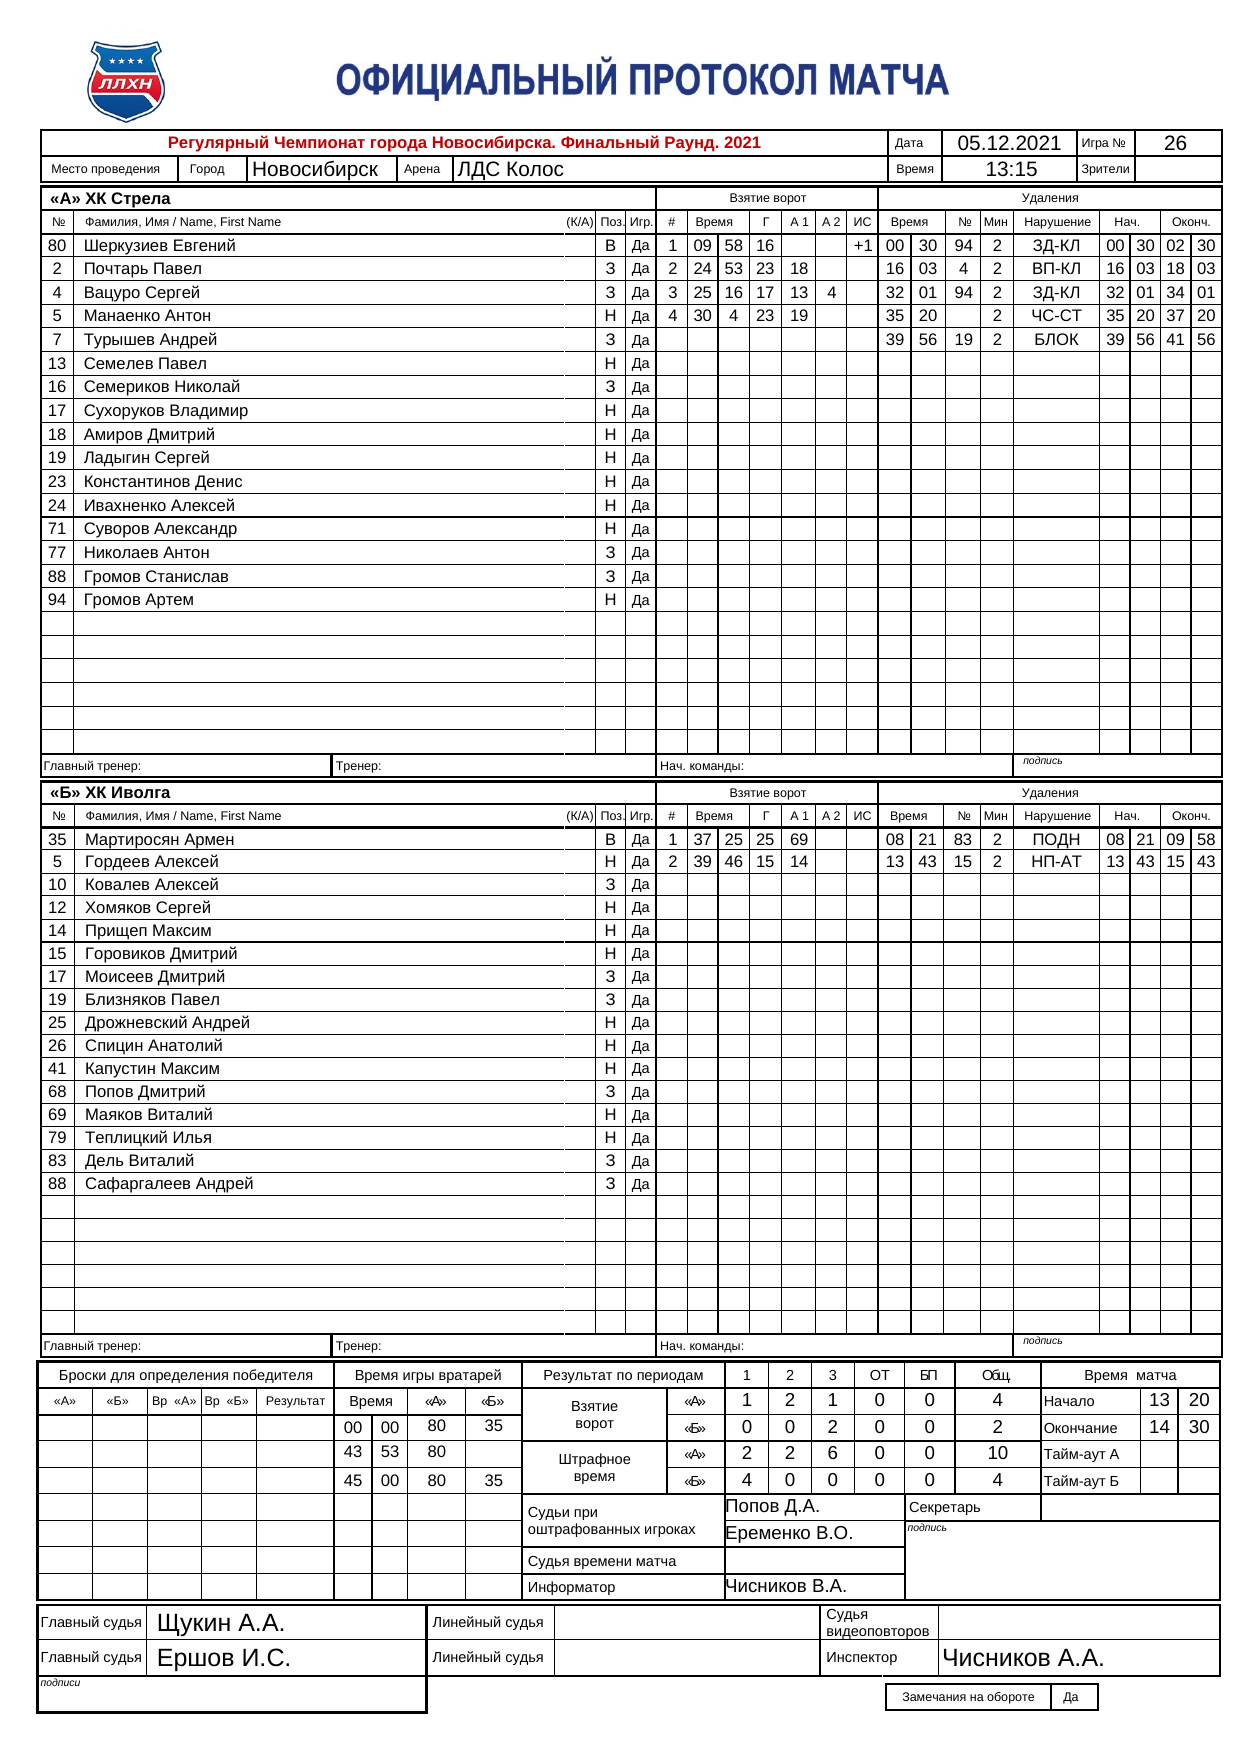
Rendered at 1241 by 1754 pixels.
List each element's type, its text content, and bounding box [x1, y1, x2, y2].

table_cell [1131, 1104, 1160, 1126]
table_cell [1131, 989, 1160, 1011]
table_cell [946, 588, 980, 611]
table_cell № [944, 805, 980, 826]
table_cell [847, 707, 877, 729]
table_cell [1014, 1311, 1099, 1333]
table_cell [912, 541, 945, 564]
table_cell Н [596, 1012, 625, 1033]
table_cell 25 [42, 1012, 74, 1033]
table_cell [688, 470, 717, 493]
table_cell [1014, 1150, 1099, 1172]
table_cell [719, 541, 749, 564]
table_cell Фамилия, Имя / Name, First Name [75, 805, 565, 826]
table_cell Время [688, 211, 749, 233]
table_cell [847, 612, 877, 634]
table_cell 4 [42, 281, 73, 303]
table_cell [944, 1081, 980, 1103]
table_cell 0 [905, 1468, 954, 1493]
table_cell Ковалев Алексей [75, 874, 564, 895]
table_cell ЗД-КЛ [1014, 281, 1099, 303]
table_cell [879, 1288, 910, 1310]
table_cell [782, 1104, 815, 1126]
table_cell 19 [42, 446, 73, 469]
table_cell [39, 1547, 92, 1573]
table_cell [257, 1547, 333, 1573]
table_cell [847, 1127, 877, 1149]
table_cell [782, 1058, 815, 1079]
table_header 26 [1136, 131, 1221, 155]
table_cell [1131, 659, 1160, 682]
table_cell [1161, 423, 1190, 445]
table_cell [944, 1035, 980, 1057]
table_cell [565, 541, 595, 564]
table_cell [719, 470, 749, 493]
table_cell [1100, 636, 1129, 658]
table_cell [1161, 989, 1190, 1011]
table_cell [1161, 612, 1190, 634]
table_cell Н [596, 470, 625, 493]
table_cell [816, 518, 846, 540]
table_cell [565, 1173, 595, 1195]
table_cell Поз. [596, 805, 625, 826]
table_cell Игр. [626, 211, 655, 233]
table_cell Н [596, 423, 625, 445]
table_cell Н [596, 896, 625, 918]
table_cell [847, 305, 877, 327]
table_cell З [596, 966, 625, 987]
table_cell [1192, 588, 1221, 611]
table_cell З [596, 874, 625, 895]
table_cell [847, 683, 877, 706]
table_cell [750, 1012, 781, 1033]
table_cell 18 [782, 257, 815, 280]
table_header Да [1052, 1685, 1097, 1709]
table_cell [1192, 1173, 1221, 1195]
table_cell [1161, 376, 1190, 398]
table_cell Фамилия, Имя / Name, First Name [74, 211, 565, 233]
table_cell Нач. [1100, 211, 1160, 233]
table_cell [657, 896, 687, 918]
table_cell [657, 1058, 687, 1079]
table_cell [1192, 874, 1221, 895]
table_cell [565, 1081, 595, 1103]
table_cell [847, 1288, 877, 1310]
table_cell [782, 707, 815, 729]
table_cell [373, 1574, 407, 1599]
table_cell [74, 659, 564, 682]
table_cell [719, 683, 749, 706]
table_cell [42, 659, 73, 682]
table_cell [879, 1150, 910, 1172]
table_cell [981, 730, 1013, 753]
table_cell [657, 1127, 687, 1149]
table_cell [1192, 565, 1221, 587]
table_cell [847, 565, 877, 587]
table_cell [565, 874, 595, 895]
table_cell [1141, 1468, 1177, 1493]
table_cell [847, 518, 877, 540]
table_cell [1192, 1104, 1221, 1126]
table_cell 13 [782, 281, 815, 303]
table_cell [1100, 1288, 1129, 1310]
table_cell 4 [657, 305, 687, 327]
table_cell [1014, 1242, 1099, 1264]
table_cell 80 [408, 1468, 465, 1493]
table_cell [1131, 1196, 1160, 1218]
table_cell 19 [782, 305, 815, 327]
table_cell Главный тренер: [42, 1335, 330, 1356]
table_cell 0 [905, 1415, 954, 1440]
table_cell [1014, 874, 1099, 895]
table_cell [847, 1104, 877, 1126]
table_cell [657, 352, 687, 374]
table_cell 30 [1131, 235, 1160, 256]
table_cell [847, 1173, 877, 1195]
table_cell 00 [373, 1416, 407, 1440]
table_cell Тайм-аут Б [1042, 1468, 1140, 1493]
table_cell Манаенко Антон [74, 305, 564, 327]
table_header Взятие ворот [657, 783, 877, 803]
table_cell [75, 1288, 564, 1310]
table_cell [879, 588, 910, 611]
table_cell 5 [42, 850, 74, 872]
table_cell [1131, 1265, 1160, 1287]
table_cell [719, 1081, 749, 1103]
table_cell [879, 1104, 910, 1126]
table_cell [847, 1242, 877, 1264]
table_cell [847, 1081, 877, 1103]
table_cell [565, 1104, 595, 1126]
table_cell [816, 1127, 846, 1149]
table_cell [719, 328, 749, 351]
table_cell [1192, 1242, 1221, 1264]
table_cell 19 [946, 328, 980, 351]
table_cell [912, 1058, 943, 1079]
table_cell [782, 1173, 815, 1195]
table_cell [879, 1173, 910, 1195]
table_cell [657, 1035, 687, 1057]
table_cell 15 [1161, 850, 1190, 872]
table_cell [946, 659, 980, 682]
table_cell [782, 1035, 815, 1057]
table_cell [816, 659, 846, 682]
table_cell [1161, 1288, 1190, 1310]
table_cell Да [626, 328, 655, 351]
table_cell В [596, 235, 625, 256]
table_cell Зрители [1078, 157, 1134, 181]
table_cell 80 [408, 1416, 465, 1440]
table_cell [1099, 1682, 1220, 1711]
table_cell [946, 470, 980, 493]
table_cell [42, 1311, 74, 1333]
table_cell [1192, 399, 1221, 422]
table_cell 88 [42, 565, 73, 587]
table_cell [912, 874, 943, 895]
table_cell [944, 1012, 980, 1033]
table_cell 35 [879, 305, 910, 327]
table_cell [1192, 730, 1221, 753]
table_cell [750, 1311, 781, 1333]
table_cell [1192, 423, 1221, 445]
table_cell А 2 [816, 805, 846, 826]
table_cell Вр «Б» [202, 1389, 256, 1413]
table_cell Да [626, 399, 655, 422]
table_cell [657, 494, 687, 516]
table_cell [981, 376, 1013, 398]
table_cell [1014, 1035, 1099, 1057]
table_cell Да [626, 565, 655, 587]
table_cell [879, 446, 910, 469]
table_cell [1014, 588, 1099, 611]
table_cell [782, 966, 815, 987]
table_cell [816, 612, 846, 634]
table_cell [657, 1150, 687, 1172]
table_cell [750, 1104, 781, 1126]
table_cell Тренер: [333, 755, 655, 776]
table_cell [1100, 423, 1129, 445]
table_cell [428, 1677, 882, 1711]
table_cell [946, 352, 980, 374]
table_cell [981, 1288, 1013, 1310]
table_cell [657, 446, 687, 469]
table_cell [912, 1150, 943, 1172]
table_cell [466, 1494, 521, 1520]
table_cell 17 [42, 399, 73, 422]
table_cell [257, 1416, 333, 1440]
table_cell [946, 683, 980, 706]
table_cell [847, 494, 877, 516]
table_cell [657, 1219, 687, 1241]
table_cell [883, 1677, 1220, 1681]
table_cell [750, 328, 781, 351]
table_cell Чисников А.А. [939, 1640, 1219, 1675]
table_cell [981, 1242, 1013, 1264]
table_cell 94 [946, 281, 980, 303]
table_cell Штрафное время [523, 1442, 666, 1493]
table_header Замечания на обороте [887, 1685, 1050, 1709]
table_cell [1192, 896, 1221, 918]
table_cell [626, 1265, 655, 1287]
table_cell Да [626, 518, 655, 540]
table_cell З [596, 257, 625, 280]
table_cell 39 [1100, 328, 1129, 351]
table_cell [1100, 399, 1129, 422]
table_cell [750, 1242, 781, 1264]
table_cell Почтарь Павел [74, 257, 564, 280]
table_cell [816, 989, 846, 1011]
table_cell [75, 1311, 564, 1333]
table_cell [879, 399, 910, 422]
table_cell [1100, 588, 1129, 611]
table_cell [750, 376, 781, 398]
table_cell [565, 305, 595, 327]
table_cell [1131, 1081, 1160, 1103]
table_cell 2 [981, 328, 1013, 351]
table_cell Да [626, 874, 655, 895]
table_cell Линейный судья [428, 1606, 554, 1639]
table_cell [565, 518, 595, 540]
table_cell Судья времени матча [523, 1548, 724, 1573]
table_cell [93, 1441, 147, 1467]
table_cell [879, 352, 910, 374]
table_cell [879, 730, 910, 753]
table_cell [42, 636, 73, 658]
table_cell 80 [408, 1441, 465, 1467]
table_cell [847, 588, 877, 611]
table_header ОТ [855, 1363, 904, 1387]
table_cell [782, 659, 815, 682]
table_cell [148, 1441, 201, 1467]
table_cell [981, 920, 1013, 941]
table_cell 2 [981, 257, 1013, 280]
table_cell [373, 1521, 407, 1546]
table_cell [466, 1574, 521, 1599]
table_cell [782, 588, 815, 611]
table_cell Близняков Павел [75, 989, 564, 1011]
table_cell [847, 636, 877, 658]
table_cell [782, 1219, 815, 1241]
table_cell [565, 966, 595, 987]
table_cell [565, 636, 595, 658]
table_cell «А» [408, 1389, 465, 1413]
table_cell [565, 352, 595, 374]
table_cell [816, 920, 846, 941]
table_cell [847, 943, 877, 964]
table_cell Да [626, 1150, 655, 1172]
table_cell [39, 1574, 92, 1599]
table_cell [1161, 1012, 1190, 1033]
table_cell [596, 1311, 625, 1333]
table_cell [657, 1242, 687, 1264]
table_cell [1131, 1242, 1160, 1264]
table_cell Да [626, 943, 655, 964]
table_cell 17 [42, 966, 74, 987]
table_cell Да [626, 470, 655, 493]
table_cell [847, 1265, 877, 1287]
table_cell Нарушение [1014, 211, 1099, 233]
table_cell 0 [769, 1415, 811, 1440]
table_cell [879, 470, 910, 493]
table_cell [750, 1219, 781, 1241]
table_cell [1131, 874, 1160, 895]
table_cell [626, 707, 655, 729]
table_cell [719, 1219, 749, 1241]
table_cell Попов Дмитрий [75, 1081, 564, 1103]
table_cell [1131, 1012, 1160, 1033]
table_cell 6 [812, 1442, 854, 1467]
table_cell [1100, 1196, 1129, 1218]
table_cell Ивахненко Алексей [74, 494, 564, 516]
table_cell [39, 1521, 92, 1546]
table_cell [750, 1173, 781, 1195]
table_cell [879, 494, 910, 516]
table_cell 80 [42, 235, 73, 256]
table_cell [1131, 1127, 1160, 1149]
table_cell 01 [912, 281, 945, 303]
table_cell [879, 1311, 910, 1333]
table_cell [912, 1081, 943, 1103]
table_cell [657, 328, 687, 351]
table_cell 0 [769, 1468, 811, 1493]
table_cell [1192, 943, 1221, 964]
table_cell [42, 1196, 74, 1218]
table_cell [912, 612, 945, 634]
table_cell [565, 588, 595, 611]
table_cell [1014, 730, 1099, 753]
table_cell [782, 636, 815, 658]
table_cell [202, 1547, 256, 1573]
table_header 3 [812, 1363, 854, 1387]
table_cell Время [879, 805, 943, 826]
picture [5, 28, 1179, 129]
table_cell [981, 1173, 1013, 1195]
table_cell [565, 1012, 595, 1033]
table_cell [1192, 494, 1221, 516]
table_cell [1161, 588, 1190, 611]
table_cell [1131, 518, 1160, 540]
table_cell [74, 730, 564, 753]
table_cell [257, 1574, 333, 1599]
table_cell [565, 707, 595, 729]
table_cell [657, 730, 687, 753]
table_cell [408, 1521, 465, 1546]
table_cell [782, 446, 815, 469]
table_cell [688, 565, 717, 587]
table_cell 53 [373, 1441, 407, 1467]
table_cell [750, 707, 781, 729]
table_cell [565, 1265, 595, 1287]
table_cell [75, 1265, 564, 1287]
table_cell [1014, 494, 1099, 516]
table_cell [719, 1104, 749, 1126]
table_cell [257, 1441, 333, 1467]
table_cell [688, 376, 717, 398]
table_cell [1161, 1173, 1190, 1195]
table_cell Чисников В.А. [726, 1575, 904, 1599]
table_cell [1161, 1104, 1190, 1126]
table_cell Н [596, 518, 625, 540]
table_cell [816, 850, 846, 872]
table_cell [39, 1468, 92, 1493]
table_cell [657, 1196, 687, 1218]
table_cell [847, 659, 877, 682]
table_cell [565, 920, 595, 941]
table_cell [912, 683, 945, 706]
table_cell [912, 1242, 943, 1264]
table_cell [74, 683, 564, 706]
table_cell 69 [42, 1104, 74, 1126]
table_cell [981, 1196, 1013, 1218]
table_cell Гордеев Алексей [75, 850, 564, 872]
table_cell [782, 1311, 815, 1333]
table_header 05.12.2021 [943, 131, 1076, 155]
table_cell 39 [688, 850, 717, 872]
table_cell [981, 1311, 1013, 1333]
table_cell [1100, 874, 1129, 895]
table_cell [944, 943, 980, 964]
table_cell [257, 1494, 333, 1520]
table_cell [75, 1242, 564, 1264]
table_cell [335, 1494, 371, 1520]
table_cell [816, 1150, 846, 1172]
table_cell [782, 612, 815, 634]
table_cell [1014, 683, 1099, 706]
table_cell [816, 470, 846, 493]
table_cell Попов Д.А. [726, 1495, 904, 1520]
table_cell [1192, 636, 1221, 658]
table_cell З [596, 989, 625, 1011]
table_cell [719, 352, 749, 374]
table_cell [1161, 352, 1190, 374]
table_cell Сухоруков Владимир [74, 399, 564, 422]
table_cell [847, 1311, 877, 1333]
table_cell 23 [750, 305, 781, 327]
table_cell [879, 612, 910, 634]
table_cell [1131, 1219, 1160, 1241]
table_cell [946, 305, 980, 327]
table_cell [981, 494, 1013, 516]
table_cell [1131, 1311, 1160, 1333]
table_cell 0 [905, 1389, 954, 1413]
table_cell [981, 588, 1013, 611]
table_cell [981, 1265, 1013, 1287]
table_cell [1161, 1219, 1190, 1241]
table_cell [847, 966, 877, 987]
table_cell [408, 1574, 465, 1599]
table_cell [1192, 1127, 1221, 1149]
table_header Регулярный Чемпионат города Новосибирска. Финальный Раунд. 2021 [42, 131, 887, 155]
table_cell [782, 494, 815, 516]
table_cell [93, 1547, 147, 1573]
table_cell [1014, 446, 1099, 469]
table_cell [1014, 896, 1099, 918]
table_cell [688, 518, 717, 540]
table_cell [719, 612, 749, 634]
table_cell [657, 588, 687, 611]
table_cell [1131, 588, 1160, 611]
table_cell [1100, 446, 1129, 469]
table_cell [1161, 541, 1190, 564]
table_cell [816, 235, 846, 256]
table_cell [719, 1311, 749, 1333]
table_cell 18 [1161, 257, 1190, 280]
table_cell [981, 423, 1013, 445]
table_cell 13:15 [943, 157, 1076, 181]
table_cell [688, 1127, 717, 1149]
table_cell [912, 730, 945, 753]
table_cell [719, 399, 749, 422]
table_cell [1161, 707, 1190, 729]
table_cell Да [626, 305, 655, 327]
table_cell 14 [782, 850, 815, 872]
table_cell [1100, 1058, 1129, 1079]
table_cell 00 [373, 1468, 407, 1493]
table_cell [782, 328, 815, 351]
table_cell [782, 235, 815, 256]
table_cell [1100, 1265, 1129, 1287]
table_cell [750, 920, 781, 941]
table_cell [879, 1219, 910, 1241]
table_cell 00 [1100, 235, 1129, 256]
table_cell [750, 683, 781, 706]
table_cell [688, 1265, 717, 1287]
table_cell [1161, 1150, 1190, 1172]
table_cell [750, 896, 781, 918]
table_cell [879, 423, 910, 445]
table_cell Н [596, 1058, 625, 1079]
table_cell [1100, 896, 1129, 918]
table_cell Н [596, 1127, 625, 1149]
table_cell 03 [1131, 257, 1160, 280]
table_cell [74, 707, 564, 729]
table_cell [257, 1521, 333, 1546]
table_cell [981, 612, 1013, 634]
table_cell [466, 1441, 521, 1467]
table_cell [1100, 1035, 1129, 1057]
table_cell [944, 920, 980, 941]
table_cell Начало [1042, 1389, 1140, 1413]
table_cell [335, 1521, 371, 1546]
table_cell [565, 281, 595, 303]
table_cell [719, 1012, 749, 1033]
table_cell Н [596, 494, 625, 516]
table_cell [565, 1127, 595, 1149]
table_cell [1131, 541, 1160, 564]
table_cell [719, 943, 749, 964]
table_cell «Б» [668, 1415, 724, 1440]
table_cell 56 [1131, 328, 1160, 351]
table_cell [1192, 1150, 1221, 1172]
table_cell [981, 446, 1013, 469]
table_cell [912, 1219, 943, 1241]
table_cell [782, 989, 815, 1011]
table_cell [816, 829, 846, 849]
table_cell [688, 683, 717, 706]
table_cell [1100, 612, 1129, 634]
table_cell [981, 352, 1013, 374]
table_cell [847, 1150, 877, 1172]
table_cell [1161, 1081, 1190, 1103]
table_cell [1131, 896, 1160, 918]
table_cell [688, 328, 717, 351]
table_cell [565, 896, 595, 918]
table_cell [750, 943, 781, 964]
table_cell 43 [1131, 850, 1160, 872]
table_cell [1131, 1058, 1160, 1079]
table_cell [912, 1035, 943, 1057]
table_cell 32 [879, 281, 910, 303]
table_cell 4 [946, 257, 980, 280]
table_cell [946, 707, 980, 729]
table_cell 43 [1192, 850, 1221, 872]
table_cell [657, 1311, 687, 1333]
table_cell [657, 874, 687, 895]
table_cell [202, 1468, 256, 1493]
table_cell [42, 707, 73, 729]
table_cell [657, 423, 687, 445]
table_cell [750, 352, 781, 374]
table_cell 0 [855, 1415, 904, 1440]
table_cell [1014, 659, 1099, 682]
table_cell 21 [912, 829, 943, 849]
table_cell [688, 707, 717, 729]
table_cell [719, 1035, 749, 1057]
table_header Время игры вратарей [335, 1363, 521, 1387]
table_cell [596, 1265, 625, 1287]
table_cell [688, 399, 717, 422]
table_cell Г [750, 211, 781, 233]
table_cell [1100, 1173, 1129, 1195]
table_cell Главный тренер: [42, 755, 330, 776]
table_cell [816, 1058, 846, 1079]
table_cell 35 [42, 829, 74, 849]
table_cell Г [750, 805, 781, 826]
table_cell 94 [946, 235, 980, 256]
table_cell [912, 943, 943, 964]
table_cell [1014, 1012, 1099, 1033]
table_cell [847, 730, 877, 753]
table_cell [657, 1081, 687, 1103]
table_cell [688, 920, 717, 941]
table_cell [1161, 896, 1190, 918]
table_cell 41 [42, 1058, 74, 1079]
table_cell [657, 943, 687, 964]
table_cell [1014, 565, 1099, 587]
table_cell [782, 423, 815, 445]
table_cell [688, 874, 717, 895]
table_cell З [596, 1081, 625, 1103]
table_cell Николаев Антон [74, 541, 564, 564]
table_cell 25 [750, 829, 781, 849]
table_cell [1014, 707, 1099, 729]
table_cell [847, 446, 877, 469]
table_cell [879, 989, 910, 1011]
table_cell [565, 423, 595, 445]
table_cell Мин [981, 211, 1013, 233]
table_cell 2 [769, 1389, 811, 1413]
table_cell [1179, 1468, 1219, 1493]
table_cell 16 [1100, 257, 1129, 280]
table_cell подписи [39, 1677, 425, 1711]
table_cell 0 [726, 1415, 768, 1440]
table_cell [688, 1150, 717, 1172]
table_cell [750, 588, 781, 611]
table_cell [1192, 707, 1221, 729]
table_cell [847, 896, 877, 918]
table_cell [912, 376, 945, 398]
table_cell 13 [1100, 850, 1129, 872]
table_cell [93, 1521, 147, 1546]
table_cell [657, 1288, 687, 1310]
table_cell [1161, 1127, 1190, 1149]
table_cell 20 [1192, 305, 1221, 327]
table_cell [1014, 1219, 1099, 1241]
table_cell № [42, 211, 73, 233]
table_cell [657, 612, 687, 634]
table_cell «А» [39, 1389, 92, 1413]
table_cell Тайм-аут А [1042, 1441, 1140, 1467]
table_cell [981, 659, 1013, 682]
table_cell 43 [335, 1441, 371, 1467]
table_cell [750, 730, 781, 753]
table_cell [782, 1265, 815, 1287]
table_cell [688, 1196, 717, 1218]
table_cell [944, 966, 980, 987]
table_cell 10 [42, 874, 74, 895]
table_cell Хомяков Сергей [75, 896, 564, 918]
table_cell [1100, 352, 1129, 374]
table_cell 1 [657, 829, 687, 849]
table_cell Вацуро Сергей [74, 281, 564, 303]
table_cell [1192, 376, 1221, 398]
table_cell [879, 376, 910, 398]
table_cell [596, 1196, 625, 1218]
table_cell [847, 1058, 877, 1079]
table_cell [626, 1288, 655, 1310]
table_cell [565, 989, 595, 1011]
table_cell [39, 1416, 92, 1440]
table_cell [1131, 470, 1160, 493]
table_cell [74, 636, 564, 658]
table_cell [1100, 1242, 1129, 1264]
table_cell 2 [981, 829, 1013, 849]
table_cell [1192, 612, 1221, 634]
table_cell Да [626, 352, 655, 374]
table_cell [981, 518, 1013, 540]
table_cell 2 [981, 850, 1013, 872]
table_cell [1192, 920, 1221, 941]
table_cell [1161, 518, 1190, 540]
table_cell [1192, 541, 1221, 564]
table_cell [1192, 1196, 1221, 1218]
table_cell [879, 636, 910, 658]
table_cell [750, 1058, 781, 1079]
table_cell [816, 896, 846, 918]
table_cell подпись [1014, 1335, 1221, 1356]
table_cell [626, 1242, 655, 1264]
table_cell В [596, 829, 625, 849]
table_cell [879, 1242, 910, 1264]
table_cell [1100, 659, 1129, 682]
table_cell 25 [719, 829, 749, 849]
table_cell [202, 1521, 256, 1546]
table_cell [596, 1219, 625, 1241]
table_cell 2 [812, 1415, 854, 1440]
table_cell [1014, 1127, 1099, 1149]
table_cell Моисеев Дмитрий [75, 966, 564, 987]
table_cell 14 [42, 920, 74, 941]
table_cell [782, 1242, 815, 1264]
table_cell [657, 376, 687, 398]
table_cell 08 [1100, 829, 1129, 849]
table_cell [816, 352, 846, 374]
table_cell [879, 518, 910, 540]
table_cell [981, 896, 1013, 918]
table_cell [719, 707, 749, 729]
table_cell [816, 1104, 846, 1126]
table_cell [946, 518, 980, 540]
table_cell [1014, 352, 1099, 374]
table_cell [750, 1035, 781, 1057]
table_header 2 [769, 1363, 811, 1387]
table_header «А» ХК Стрела [42, 188, 655, 209]
table_cell [42, 683, 73, 706]
table_cell [1161, 399, 1190, 422]
table_cell [816, 257, 846, 280]
table_cell [719, 1127, 749, 1149]
table_cell Да [626, 541, 655, 564]
table_cell Да [626, 850, 655, 872]
table_cell [657, 1104, 687, 1126]
table_cell [1100, 494, 1129, 516]
table_cell [719, 874, 749, 895]
table_cell [1161, 920, 1190, 941]
table_cell [879, 1196, 910, 1218]
table_cell [750, 989, 781, 1011]
table_cell [782, 1081, 815, 1103]
table_cell [565, 1150, 595, 1172]
table_cell 16 [719, 281, 749, 303]
table_cell З [596, 328, 625, 351]
table_cell [1014, 470, 1099, 493]
table_cell Оконч. [1161, 805, 1221, 826]
table_cell 01 [1192, 281, 1221, 303]
table_cell 4 [719, 305, 749, 327]
table_cell Взятие ворот [523, 1389, 666, 1440]
table_cell 2 [981, 235, 1013, 256]
table_cell [1192, 1035, 1221, 1057]
table_cell [912, 707, 945, 729]
table_cell [750, 494, 781, 516]
table_cell [1100, 1219, 1129, 1241]
table_cell [202, 1494, 256, 1520]
table_cell [1161, 683, 1190, 706]
table_cell 34 [1161, 281, 1190, 303]
table_cell [816, 1311, 846, 1333]
table_cell [565, 1035, 595, 1057]
table_cell [816, 1288, 846, 1310]
table_cell [1161, 1035, 1190, 1057]
table_cell 18 [42, 423, 73, 445]
table_cell [750, 874, 781, 895]
table_cell [912, 920, 943, 941]
table_cell Главный судья [39, 1640, 146, 1675]
table_cell [719, 920, 749, 941]
table_cell 35 [466, 1468, 521, 1493]
table_cell [202, 1441, 256, 1467]
table_cell 71 [42, 518, 73, 540]
table_cell [879, 1058, 910, 1079]
table_cell Нач. [1100, 805, 1160, 826]
table_cell [657, 399, 687, 422]
table_cell 77 [42, 541, 73, 564]
table_cell [1131, 730, 1160, 753]
table_cell [1161, 494, 1190, 516]
table_cell [596, 636, 625, 658]
table_cell [1100, 730, 1129, 753]
table_cell [1131, 446, 1160, 469]
table_cell «Б» [668, 1468, 724, 1493]
table_cell [596, 730, 625, 753]
table_cell [782, 518, 815, 540]
table_cell Н [596, 588, 625, 611]
table_cell [688, 612, 717, 634]
table_cell [944, 1242, 980, 1264]
table_cell [750, 659, 781, 682]
table_cell [816, 1219, 846, 1241]
table_cell [688, 1311, 717, 1333]
table_cell Время [688, 805, 749, 826]
table_cell [1192, 1219, 1221, 1241]
table_cell [565, 399, 595, 422]
table_cell 03 [1192, 257, 1221, 280]
table_cell [1014, 1196, 1099, 1218]
table_cell [688, 588, 717, 611]
table_cell 58 [1192, 829, 1221, 849]
table_cell [39, 1494, 92, 1520]
table_cell [719, 659, 749, 682]
table_cell Семериков Николай [74, 376, 564, 398]
table_cell [565, 446, 595, 469]
table_cell Главный судья [39, 1606, 146, 1639]
table_cell [565, 470, 595, 493]
table_cell НП-АТ [1014, 850, 1099, 872]
table_cell Поз. [596, 211, 625, 233]
table_cell 35 [466, 1416, 521, 1440]
table_cell 53 [719, 257, 749, 280]
table_cell [944, 874, 980, 895]
table_cell 35 [1100, 305, 1129, 327]
table_cell [981, 1012, 1013, 1033]
table_cell [408, 1547, 465, 1573]
table_cell [719, 588, 749, 611]
table_cell [565, 612, 595, 634]
table_cell # [657, 805, 687, 826]
table_cell [688, 896, 717, 918]
table_cell [1100, 470, 1129, 493]
table_cell 15 [944, 850, 980, 872]
table_cell [565, 659, 595, 682]
table_cell [816, 874, 846, 895]
table_header Результат по периодам [523, 1363, 724, 1387]
table_cell [1131, 636, 1160, 658]
table_cell +1 [847, 235, 877, 256]
table_cell Арена [398, 157, 452, 181]
table_cell Окончание [1042, 1415, 1140, 1440]
table_header Дата [889, 131, 941, 155]
table_cell [565, 850, 595, 872]
table_cell [912, 1012, 943, 1033]
table_cell Н [596, 920, 625, 941]
table_cell [1100, 541, 1129, 564]
table_cell [879, 541, 910, 564]
table_cell [466, 1547, 521, 1573]
table_cell [1014, 518, 1099, 540]
table_cell 2 [981, 281, 1013, 303]
table_cell [816, 1265, 846, 1287]
table_cell [1131, 494, 1160, 516]
table_cell [657, 920, 687, 941]
table_cell [912, 1311, 943, 1333]
table_cell 12 [42, 896, 74, 918]
table_cell Судьи при оштрафованных игроках [523, 1495, 724, 1546]
table_cell [719, 989, 749, 1011]
table_cell [750, 518, 781, 540]
table_cell [944, 1219, 980, 1241]
table_cell [1100, 518, 1129, 540]
table_cell [42, 612, 73, 634]
table_cell Время [335, 1389, 407, 1413]
table_cell [782, 541, 815, 564]
table_cell [912, 446, 945, 469]
table_cell Вр «А» [148, 1389, 201, 1413]
table_header Удаления [879, 783, 1221, 803]
table_cell З [596, 1173, 625, 1195]
table_cell [1161, 659, 1190, 682]
table_header Игра № [1078, 131, 1134, 155]
table_cell [1014, 989, 1099, 1011]
table_cell З [596, 376, 625, 398]
table_cell 4 [726, 1468, 768, 1493]
table_cell [847, 352, 877, 374]
table_cell [981, 683, 1013, 706]
table_cell [946, 730, 980, 753]
table_cell [1161, 1265, 1190, 1287]
table_cell [657, 636, 687, 658]
table_cell [719, 446, 749, 469]
table_cell [657, 1012, 687, 1033]
table_cell [1131, 612, 1160, 634]
table_cell 2 [769, 1442, 811, 1467]
table_cell [946, 399, 980, 422]
table_cell [847, 829, 877, 849]
table_cell [596, 659, 625, 682]
table_cell Время [879, 211, 945, 233]
table_cell [981, 943, 1013, 964]
table_cell [816, 399, 846, 422]
table_cell Нач. команды: [657, 1335, 1012, 1356]
table_cell [847, 541, 877, 564]
table_cell [912, 494, 945, 516]
table_cell А 2 [816, 211, 846, 233]
table_cell подпись [1014, 755, 1221, 776]
table_cell (К/А) [565, 805, 595, 826]
table_cell [946, 565, 980, 587]
table_cell 1 [726, 1389, 768, 1413]
table_cell [1014, 541, 1099, 564]
table_cell [688, 352, 717, 374]
table_cell 14 [1141, 1415, 1177, 1440]
table_cell [946, 612, 980, 634]
table_cell [565, 376, 595, 398]
table_cell Да [626, 446, 655, 469]
table_cell [879, 896, 910, 918]
table_cell [719, 494, 749, 516]
table_cell [981, 707, 1013, 729]
table_cell Время [889, 157, 941, 181]
table_cell [946, 376, 980, 398]
table_cell [1192, 1311, 1221, 1333]
table_cell [719, 518, 749, 540]
table_cell [879, 920, 910, 941]
table_cell [1161, 446, 1190, 469]
table_cell [148, 1494, 201, 1520]
table_cell Капустин Максим [75, 1058, 564, 1079]
table_cell [816, 541, 846, 564]
table_cell [688, 446, 717, 469]
table_cell [1100, 1150, 1129, 1172]
table_cell [75, 1219, 564, 1241]
table_cell [148, 1416, 201, 1440]
table_cell [944, 1265, 980, 1287]
table_cell [596, 1242, 625, 1264]
table_cell [565, 1058, 595, 1079]
table_cell [912, 966, 943, 987]
table_cell [719, 376, 749, 398]
table_cell З [596, 565, 625, 587]
table_cell 13 [1141, 1389, 1177, 1413]
table_cell [816, 730, 846, 753]
table_cell [719, 730, 749, 753]
table_cell Н [596, 399, 625, 422]
table_cell «Б» [93, 1389, 147, 1413]
table_cell 16 [750, 235, 781, 256]
table_cell [626, 636, 655, 658]
table_cell Секретарь [906, 1495, 1040, 1520]
table_cell [847, 328, 877, 351]
table_cell [782, 896, 815, 918]
table_cell [688, 730, 717, 753]
table_cell [93, 1468, 147, 1493]
table_cell [750, 612, 781, 634]
table_cell [1192, 1058, 1221, 1079]
table_cell 01 [1131, 281, 1160, 303]
table_cell З [596, 281, 625, 303]
table_cell [816, 943, 846, 964]
table_cell [750, 966, 781, 987]
table_cell [93, 1416, 147, 1440]
table_cell [912, 896, 943, 918]
table_cell [1161, 1196, 1190, 1218]
table_cell [688, 494, 717, 516]
table_cell ЛДС Колос [454, 157, 887, 181]
table_cell [373, 1547, 407, 1573]
table_cell [688, 636, 717, 658]
table_cell [750, 1288, 781, 1310]
table_cell Да [626, 920, 655, 941]
table_cell БЛОК [1014, 328, 1099, 351]
table_cell Н [596, 352, 625, 374]
table_cell [981, 1127, 1013, 1149]
table_cell «Б » [466, 1389, 521, 1413]
table_cell [847, 470, 877, 493]
table_cell [1192, 352, 1221, 374]
table_cell [944, 1173, 980, 1195]
table_cell [688, 989, 717, 1011]
table_cell 88 [42, 1173, 74, 1195]
table_cell [42, 1242, 74, 1264]
table_cell Еременко В.О. [726, 1521, 904, 1546]
table_cell [688, 659, 717, 682]
table_cell [912, 659, 945, 682]
table_cell [626, 659, 655, 682]
table_cell Да [626, 423, 655, 445]
table_cell Дрожневский Андрей [75, 1012, 564, 1033]
table_cell ИС [847, 211, 877, 233]
table_cell 23 [42, 470, 73, 493]
table_cell [782, 920, 815, 941]
table_cell [816, 636, 846, 658]
table_cell [879, 1265, 910, 1287]
table_cell 1 [657, 235, 687, 256]
table_cell [1136, 157, 1221, 181]
table_cell [148, 1574, 201, 1599]
table_cell [847, 1012, 877, 1033]
table_cell [782, 470, 815, 493]
table_cell 58 [719, 235, 749, 256]
table_cell 68 [42, 1081, 74, 1103]
table_cell З [596, 541, 625, 564]
table_cell 0 [855, 1468, 904, 1493]
table_cell Тренер: [333, 1335, 655, 1356]
table_cell Да [626, 829, 655, 849]
table_cell Турышев Андрей [74, 328, 564, 351]
table_cell [1014, 636, 1099, 658]
table_cell [879, 683, 910, 706]
table_cell [555, 1640, 819, 1675]
table_cell [688, 1288, 717, 1310]
table_cell [657, 518, 687, 540]
table_cell [1131, 1288, 1160, 1310]
table_header Удаления [879, 188, 1221, 209]
table_cell [1014, 943, 1099, 964]
table_cell [912, 588, 945, 611]
table_cell [688, 1058, 717, 1079]
table_cell [750, 446, 781, 469]
table_cell Место проведения [42, 157, 177, 181]
table_cell Н [596, 1035, 625, 1057]
table_cell 37 [688, 829, 717, 849]
table_cell [688, 1035, 717, 1057]
table_cell [981, 1219, 1013, 1241]
table_cell [944, 1058, 980, 1079]
table_cell Результат [257, 1389, 333, 1413]
table_cell [42, 1288, 74, 1310]
table_cell [816, 588, 846, 611]
table_header БП [905, 1363, 954, 1387]
table_cell Судья видеоповторов [821, 1606, 938, 1639]
table_cell [750, 636, 781, 658]
table_cell [912, 1288, 943, 1310]
table_cell 83 [944, 829, 980, 849]
table_cell [373, 1494, 407, 1520]
table_cell Город [179, 157, 246, 181]
table_cell [1100, 1311, 1129, 1333]
table_cell [1179, 1441, 1219, 1467]
table_cell [912, 1173, 943, 1195]
table_cell Н [596, 943, 625, 964]
table_cell [816, 376, 846, 398]
table_cell 46 [719, 850, 749, 872]
table_cell [946, 636, 980, 658]
table_cell [782, 1127, 815, 1149]
table_cell Мартиросян Армен [75, 829, 564, 849]
table_cell [816, 966, 846, 987]
table_header Время матча [1042, 1363, 1219, 1387]
table_cell 30 [912, 235, 945, 256]
table_cell [1131, 943, 1160, 964]
table_cell 4 [816, 281, 846, 303]
table_cell [946, 541, 980, 564]
table_cell [939, 1606, 1219, 1639]
table_cell [782, 1150, 815, 1172]
table_cell [816, 1196, 846, 1218]
table_cell Информатор [523, 1575, 724, 1599]
table_cell [944, 989, 980, 1011]
table_cell Да [626, 494, 655, 516]
table_cell [981, 565, 1013, 587]
table_cell [688, 1219, 717, 1241]
table_cell [1192, 1012, 1221, 1033]
table_cell [1100, 565, 1129, 587]
table_cell [981, 1081, 1013, 1103]
table_cell [626, 612, 655, 634]
table_cell [1131, 920, 1160, 941]
table_cell [1014, 1081, 1099, 1103]
table_cell [688, 423, 717, 445]
table_cell Н [596, 850, 625, 872]
table_cell Оконч. [1161, 211, 1221, 233]
table_cell 37 [1161, 305, 1190, 327]
table_cell 20 [912, 305, 945, 327]
table_cell [93, 1494, 147, 1520]
table_cell [148, 1521, 201, 1546]
table_cell [816, 1173, 846, 1195]
table_cell Семелев Павел [74, 352, 564, 374]
table_cell [946, 446, 980, 469]
table_cell [912, 399, 945, 422]
table_cell 2 [42, 257, 73, 280]
table_cell [1192, 1288, 1221, 1310]
table_cell [657, 707, 687, 729]
table_cell [847, 1219, 877, 1241]
table_cell [565, 235, 595, 256]
table_cell [981, 541, 1013, 564]
table_cell [750, 1265, 781, 1287]
table_cell Маяков Виталий [75, 1104, 564, 1126]
table_cell [782, 565, 815, 587]
table_cell Да [626, 989, 655, 1011]
table_cell [1014, 920, 1099, 941]
table_cell [946, 423, 980, 445]
table_cell Линейный судья [428, 1640, 554, 1675]
table_cell [75, 1196, 564, 1218]
table_cell Н [596, 446, 625, 469]
table_cell Да [626, 376, 655, 398]
table_cell [1042, 1495, 1219, 1520]
table_cell [42, 730, 73, 753]
table_cell ЗД-КЛ [1014, 235, 1099, 256]
table_cell [39, 1441, 92, 1467]
table_cell [719, 1173, 749, 1195]
table_cell [912, 1196, 943, 1218]
table_cell [750, 1150, 781, 1172]
table_cell [719, 1150, 749, 1172]
table_cell [1192, 659, 1221, 682]
table_cell Суворов Александр [74, 518, 564, 540]
table_cell [1131, 399, 1160, 422]
table_cell 94 [42, 588, 73, 611]
table_cell [1100, 943, 1129, 964]
table_cell З [596, 1150, 625, 1172]
table_cell [657, 683, 687, 706]
table_cell [1131, 376, 1160, 398]
table_cell [847, 257, 877, 280]
table_cell [148, 1468, 201, 1493]
table_cell [981, 470, 1013, 493]
table_cell [1014, 1058, 1099, 1079]
table_cell [1100, 707, 1129, 729]
table_cell Да [626, 1081, 655, 1103]
table_cell Спицин Анатолий [75, 1035, 564, 1057]
table_cell [1161, 470, 1190, 493]
table_cell Н [596, 1104, 625, 1126]
table_cell Игр. [626, 805, 655, 826]
table_cell [816, 1035, 846, 1057]
table_cell Да [626, 1058, 655, 1079]
table_cell 16 [879, 257, 910, 280]
table_cell Громов Артем [74, 588, 564, 611]
table_cell [1100, 683, 1129, 706]
table_cell [1161, 1242, 1190, 1264]
table_cell [879, 659, 910, 682]
table_cell 24 [688, 257, 717, 280]
table_cell 15 [42, 943, 74, 964]
table_cell [1192, 1081, 1221, 1103]
table_cell Да [626, 1104, 655, 1126]
table_cell [1192, 518, 1221, 540]
table_cell [981, 1035, 1013, 1057]
table_cell [1161, 636, 1190, 658]
table_cell [42, 1265, 74, 1287]
table_cell [1161, 943, 1190, 964]
table_cell 15 [750, 850, 781, 872]
table_cell [816, 683, 846, 706]
table_cell [1014, 612, 1099, 634]
table_cell [1100, 989, 1129, 1011]
table_cell Амиров Дмитрий [74, 423, 564, 445]
table_cell [688, 1173, 717, 1195]
table_cell [565, 1242, 595, 1264]
table_cell Да [626, 588, 655, 611]
table_cell ЧС-СТ [1014, 305, 1099, 327]
table_cell Да [626, 235, 655, 256]
table_cell А 1 [782, 805, 815, 826]
table_cell [565, 494, 595, 516]
table_cell [981, 1150, 1013, 1172]
table_cell [1014, 399, 1099, 422]
table_cell [1131, 352, 1160, 374]
table_cell [565, 829, 595, 849]
table_header 1 [726, 1363, 768, 1387]
table_cell Нач. команды: [657, 755, 1012, 776]
table_cell [847, 423, 877, 445]
table_cell 2 [981, 305, 1013, 327]
table_cell [257, 1468, 333, 1493]
table_cell 69 [782, 829, 815, 849]
table_cell [1141, 1441, 1177, 1467]
table_cell [1014, 1288, 1099, 1310]
table_cell [981, 1104, 1013, 1126]
table_cell Да [626, 1012, 655, 1033]
table_cell [847, 399, 877, 422]
table_cell [1161, 966, 1190, 987]
table_cell [912, 1265, 943, 1287]
table_cell [565, 943, 595, 964]
table_cell 08 [879, 829, 910, 849]
table_cell 45 [335, 1468, 371, 1493]
table_cell [782, 1288, 815, 1310]
table_cell [596, 707, 625, 729]
table_cell [946, 494, 980, 516]
table_cell [816, 423, 846, 445]
table_cell [719, 1265, 749, 1287]
table_cell [981, 966, 1013, 987]
table_cell Да [626, 1173, 655, 1195]
table_cell Мин [981, 805, 1013, 826]
table_cell [1161, 565, 1190, 587]
table_cell 26 [42, 1035, 74, 1057]
table_cell [816, 707, 846, 729]
table_cell Нарушение [1014, 805, 1099, 826]
table_cell [74, 612, 564, 634]
table_cell [726, 1548, 904, 1573]
table_cell [912, 1104, 943, 1126]
table_cell «А» [668, 1389, 724, 1413]
table_cell Ершов И.С. [147, 1640, 425, 1675]
table_cell [565, 1311, 595, 1333]
table_cell [657, 989, 687, 1011]
table_cell [1131, 1173, 1160, 1195]
table_cell 56 [912, 328, 945, 351]
table_cell [750, 565, 781, 587]
table_cell [202, 1574, 256, 1599]
table_cell [750, 1127, 781, 1149]
table_cell 23 [750, 257, 781, 280]
table_header Общ. [956, 1363, 1040, 1387]
table_cell 13 [879, 850, 910, 872]
table_cell [750, 1081, 781, 1103]
table_cell [565, 683, 595, 706]
table_cell 13 [42, 352, 73, 374]
table_cell 79 [42, 1127, 74, 1149]
table_cell Константинов Денис [74, 470, 564, 493]
table_cell [688, 966, 717, 987]
table_cell [816, 565, 846, 587]
table_cell 21 [1131, 829, 1160, 849]
table_cell [719, 1242, 749, 1264]
table_cell Новосибирск [248, 157, 396, 181]
table_cell [782, 730, 815, 753]
table_cell [1192, 966, 1221, 987]
table_cell [596, 683, 625, 706]
table_cell [719, 423, 749, 445]
table_cell [657, 541, 687, 564]
table_cell [1014, 966, 1099, 987]
table_cell [847, 281, 877, 303]
table_cell подпись [906, 1522, 1219, 1599]
table_cell [657, 659, 687, 682]
table_cell [1131, 683, 1160, 706]
table_cell 4 [956, 1389, 1040, 1413]
table_cell [782, 352, 815, 374]
table_cell 20 [1179, 1389, 1219, 1413]
table_cell [719, 636, 749, 658]
table_cell [816, 494, 846, 516]
table_cell [335, 1547, 371, 1573]
table_cell [981, 989, 1013, 1011]
table_cell [1131, 1035, 1160, 1057]
table_cell 30 [688, 305, 717, 327]
table_cell 2 [657, 850, 687, 872]
table_cell [1014, 376, 1099, 398]
table_cell 00 [879, 235, 910, 256]
table_cell 16 [42, 376, 73, 398]
table_cell [1131, 1150, 1160, 1172]
table_cell [816, 328, 846, 351]
table_cell [944, 896, 980, 918]
table_cell [1192, 989, 1221, 1011]
table_cell [750, 470, 781, 493]
table_cell [912, 565, 945, 587]
table_cell [565, 328, 595, 351]
table_cell [93, 1574, 147, 1599]
table_cell Теплицкий Илья [75, 1127, 564, 1149]
table_cell 0 [812, 1468, 854, 1493]
table_cell [1100, 1012, 1129, 1033]
table_cell [944, 1150, 980, 1172]
table_cell Н [596, 305, 625, 327]
table_cell Да [626, 281, 655, 303]
table_cell [944, 1311, 980, 1333]
table_cell [847, 850, 877, 872]
table_cell [847, 989, 877, 1011]
table_cell [1100, 920, 1129, 941]
table_cell 7 [42, 328, 73, 351]
table_cell [688, 1242, 717, 1264]
table_cell [1014, 1265, 1099, 1287]
table_cell [912, 423, 945, 445]
table_cell Горовиков Дмитрий [75, 943, 564, 964]
table_cell [565, 730, 595, 753]
table_cell [335, 1574, 371, 1599]
table_cell [912, 518, 945, 540]
table_cell (К/А) [565, 211, 595, 233]
table_cell 09 [1161, 829, 1190, 849]
table_cell Да [626, 1035, 655, 1057]
table_cell [719, 1288, 749, 1310]
table_cell [688, 943, 717, 964]
table_cell Щукин А.А. [147, 1606, 425, 1639]
table_cell [1161, 730, 1190, 753]
table_cell [879, 966, 910, 987]
table_cell [816, 446, 846, 469]
table_cell [719, 896, 749, 918]
table_cell 4 [956, 1468, 1040, 1493]
table_cell [782, 683, 815, 706]
table_cell [719, 966, 749, 987]
table_cell 39 [879, 328, 910, 351]
table_cell [1131, 423, 1160, 445]
table_cell [847, 920, 877, 941]
table_cell [750, 423, 781, 445]
table_cell [565, 1288, 595, 1310]
table_cell 03 [912, 257, 945, 280]
table_cell [688, 1081, 717, 1103]
table_cell «А» [668, 1442, 724, 1467]
table_cell [1192, 470, 1221, 493]
table_cell 10 [956, 1442, 1040, 1467]
table_cell [912, 989, 943, 1011]
table_header «Б» ХК Иволга [42, 783, 655, 803]
table_cell ПОДН [1014, 829, 1099, 849]
table_cell [944, 1288, 980, 1310]
table_cell [626, 1219, 655, 1241]
table_cell Прищеп Максим [75, 920, 564, 941]
table_cell Дель Виталий [75, 1150, 564, 1172]
table_cell А 1 [782, 211, 815, 233]
table_cell [750, 399, 781, 422]
table_cell [782, 874, 815, 895]
table_cell [688, 1104, 717, 1126]
table_cell [847, 874, 877, 895]
table_cell [912, 636, 945, 658]
table_cell [1161, 1058, 1190, 1079]
table_cell [148, 1547, 201, 1573]
table_cell [657, 565, 687, 587]
table_cell [596, 1288, 625, 1310]
table_cell [816, 1242, 846, 1264]
table_cell Инспектор [821, 1640, 938, 1675]
table_cell 83 [42, 1150, 74, 1172]
table_cell 2 [956, 1415, 1040, 1440]
table_cell [626, 730, 655, 753]
table_cell 32 [1100, 281, 1129, 303]
table_cell [879, 1035, 910, 1057]
table_cell 30 [1179, 1415, 1219, 1440]
table_cell Да [626, 966, 655, 987]
table_cell [1014, 1104, 1099, 1126]
table_cell 19 [42, 989, 74, 1011]
table_cell [879, 943, 910, 964]
table_cell [782, 1196, 815, 1218]
table_cell [1014, 423, 1099, 445]
table_cell [816, 1012, 846, 1033]
table_cell [944, 1104, 980, 1126]
table_header Взятие ворот [657, 188, 877, 209]
table_cell 5 [42, 305, 73, 327]
table_cell [719, 1196, 749, 1218]
table_cell Да [626, 896, 655, 918]
table_cell [847, 376, 877, 398]
table_cell [1161, 874, 1190, 895]
table_cell 20 [1131, 305, 1160, 327]
table_cell [816, 305, 846, 327]
table_cell [1131, 565, 1160, 587]
table_cell ИС [847, 805, 877, 826]
table_cell [657, 1265, 687, 1287]
table_cell [1192, 683, 1221, 706]
table_cell [657, 1173, 687, 1195]
table_cell [912, 352, 945, 374]
table_cell [981, 1058, 1013, 1079]
table_cell [1100, 376, 1129, 398]
table_cell [626, 1196, 655, 1218]
table_cell № [42, 805, 74, 826]
table_cell [202, 1416, 256, 1440]
table_cell [981, 874, 1013, 895]
table_cell [626, 683, 655, 706]
table_cell Ладыгин Сергей [74, 446, 564, 469]
table_cell [565, 565, 595, 587]
table_cell Сафаргалеев Андрей [75, 1173, 564, 1195]
table_cell Да [626, 257, 655, 280]
table_cell [1100, 1081, 1129, 1103]
table_cell [688, 1012, 717, 1033]
table_cell [555, 1606, 819, 1639]
table_cell 41 [1161, 328, 1190, 351]
table_cell [944, 1196, 980, 1218]
table_cell [847, 1035, 877, 1057]
table_cell [750, 1196, 781, 1218]
table_cell [1131, 707, 1160, 729]
table_cell [565, 257, 595, 280]
table_cell [1192, 446, 1221, 469]
table_cell [879, 874, 910, 895]
table_cell 3 [657, 281, 687, 303]
table_cell [944, 1127, 980, 1149]
table_cell [1131, 966, 1160, 987]
table_cell Шеркузиев Евгений [74, 235, 564, 256]
table_cell 25 [688, 281, 717, 303]
table_cell ВП-КЛ [1014, 257, 1099, 280]
table_cell [879, 1127, 910, 1149]
table_cell [1161, 1311, 1190, 1333]
table_cell 56 [1192, 328, 1221, 351]
table_cell 1 [812, 1389, 854, 1413]
table_cell Громов Станислав [74, 565, 564, 587]
table_cell 2 [657, 257, 687, 280]
table_cell [782, 943, 815, 964]
table_cell [912, 1127, 943, 1149]
table_cell [596, 612, 625, 634]
table_cell № [946, 211, 980, 233]
table_header Броски для определения победителя [39, 1363, 333, 1387]
table_cell [719, 1058, 749, 1079]
table_cell [688, 541, 717, 564]
table_cell 17 [750, 281, 781, 303]
table_cell [782, 376, 815, 398]
table_cell [879, 1012, 910, 1033]
table_cell [42, 1219, 74, 1241]
table_cell [782, 399, 815, 422]
table_cell [981, 399, 1013, 422]
table_cell [408, 1494, 465, 1520]
table_cell 30 [1192, 235, 1221, 256]
table_cell [847, 1196, 877, 1218]
table_cell [565, 1219, 595, 1241]
table_cell [657, 966, 687, 987]
table_cell 00 [335, 1416, 371, 1440]
table_cell [912, 470, 945, 493]
table_cell [816, 1081, 846, 1103]
table_cell Да [626, 1127, 655, 1149]
table_cell [879, 1081, 910, 1103]
table_cell [1014, 1173, 1099, 1195]
table_cell [1192, 1265, 1221, 1287]
table_cell [1100, 966, 1129, 987]
table_cell [626, 1311, 655, 1333]
table_cell 0 [855, 1389, 904, 1413]
table_cell [657, 470, 687, 493]
table_cell # [657, 211, 687, 233]
table_cell 24 [42, 494, 73, 516]
table_cell 09 [688, 235, 717, 256]
table_cell [1100, 1127, 1129, 1149]
table_cell [879, 707, 910, 729]
table_cell 0 [905, 1442, 954, 1467]
table_cell 43 [912, 850, 943, 872]
table_cell [719, 565, 749, 587]
table_cell [750, 541, 781, 564]
table_cell [1100, 1104, 1129, 1126]
table_cell 0 [855, 1442, 904, 1467]
table_cell [466, 1521, 521, 1546]
table_cell [879, 565, 910, 587]
table_cell [981, 636, 1013, 658]
table_cell 02 [1161, 235, 1190, 256]
table_cell [782, 1012, 815, 1033]
table_cell [565, 1196, 595, 1218]
table_cell 2 [726, 1442, 768, 1467]
